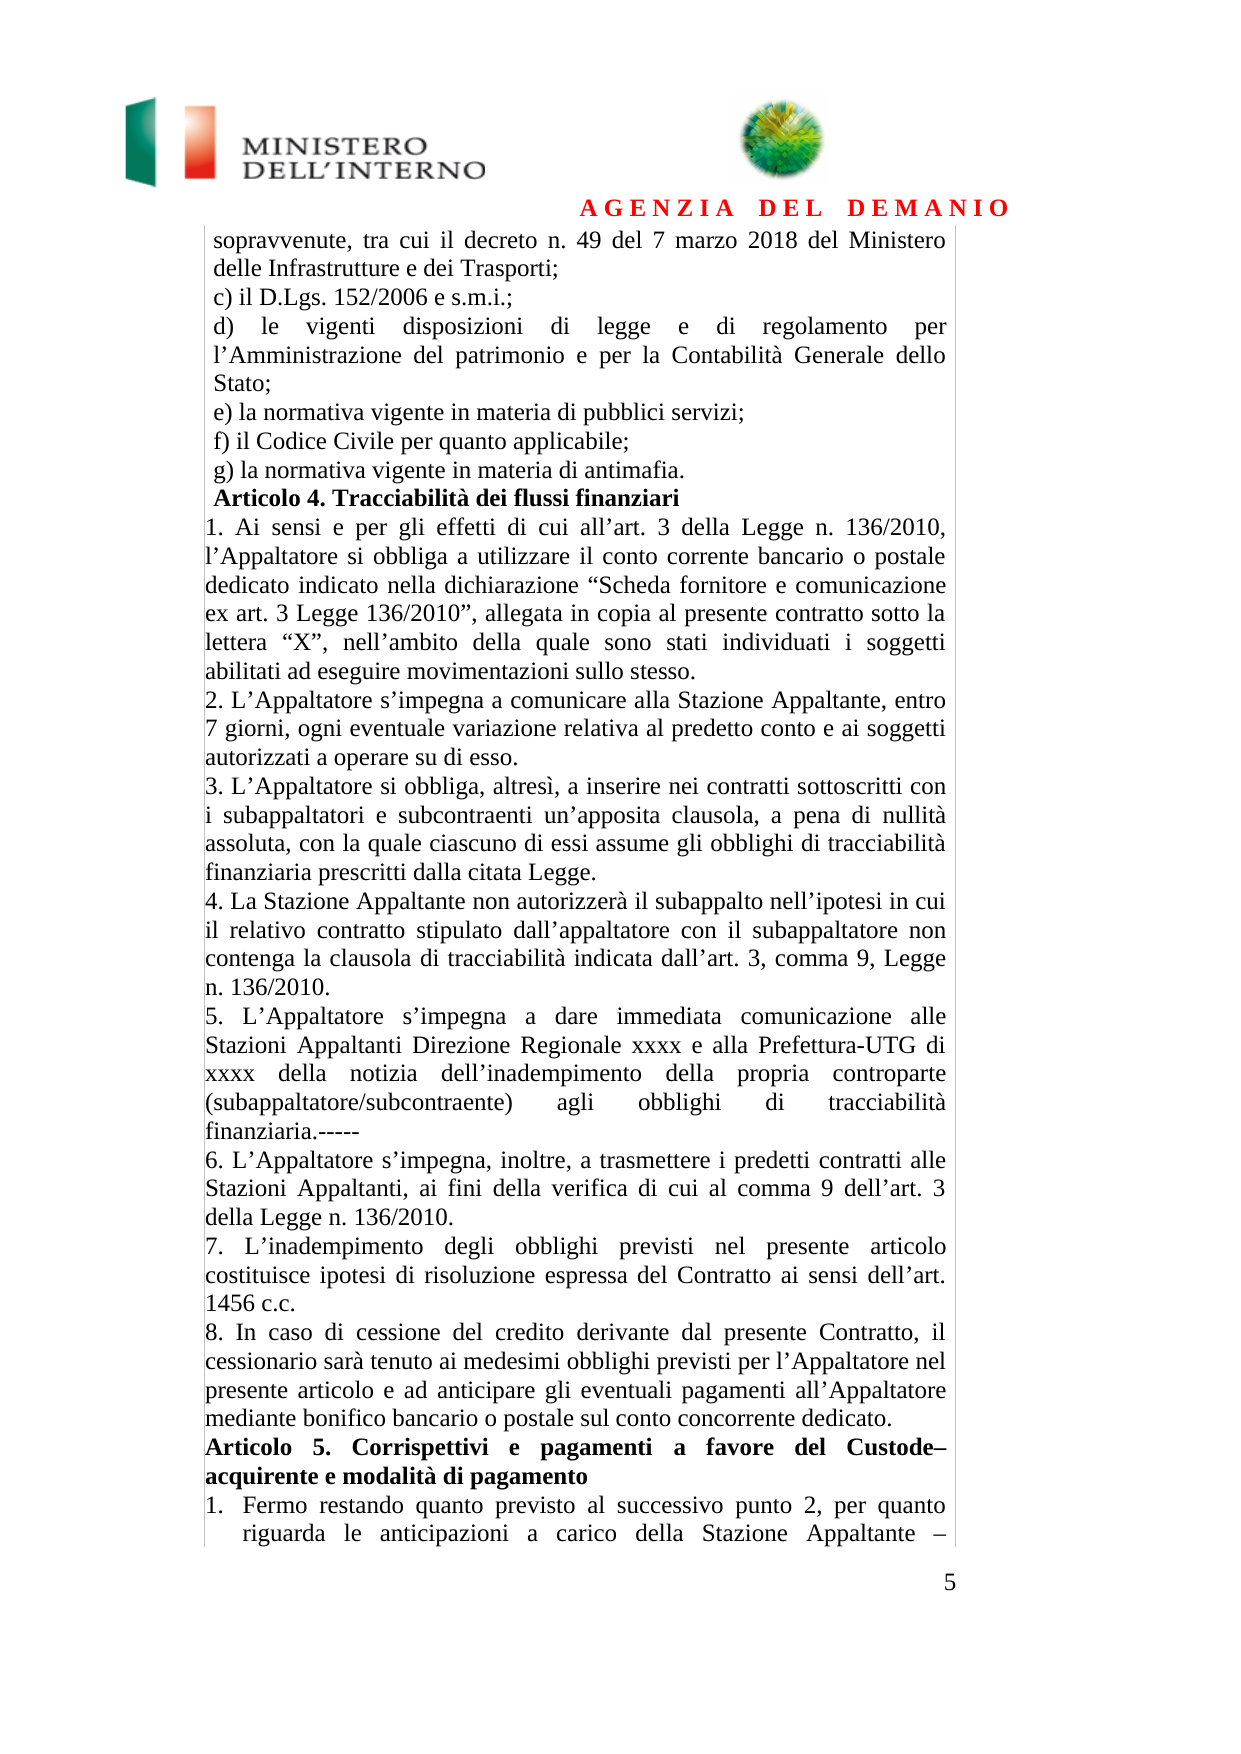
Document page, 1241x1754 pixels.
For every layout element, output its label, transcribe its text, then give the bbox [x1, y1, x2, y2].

text 7. L’inadempimento degli obblighi previsti nel presente articolo costituisce ipotesi di risoluzione espressa del Contratto ai sensi dell’art. 1456 c.c. [205, 1231, 955, 1317]
text sopravvenute, tra cui il decreto n. 49 del 7 marzo 2018 del Ministero delle Infrastrutture e dei Trasporti; [205, 225, 955, 282]
text 4. La Stazione Appaltante non autorizzerà il subappalto nell’ipotesi in cui il relativo contratto stipulato dall’appaltatore con il subappaltatore non contenga la clausola di tracciabilità indicata dall’art. 3, comma 9, Legge n. 136/2010. [205, 886, 955, 1001]
text f) il Codice Civile per quanto applicabile; [205, 426, 955, 455]
text d) le vigenti disposizioni di legge e di regolamento per l’Amministrazione del patrimonio e per la Contabilità Generale dello Stato; [205, 311, 955, 397]
text 3. L’Appaltatore si obbliga, altresì, a inserire nei contratti sottoscritti con i subappaltatori e subcontraenti un’apposita clausola, a pena di nullità assoluta, con la quale ciascuno di essi assume gli obblighi di tracciabilità finanziaria prescritti dalla citata Legge. [205, 771, 955, 886]
text e) la normativa vigente in materia di pubblici servizi; [205, 397, 955, 426]
text g) la normativa vigente in materia di antimafia. [205, 455, 955, 483]
text Articolo 5. Corrispettivi e pagamenti a favore del Custode–acquirente e modalità di pagamento [205, 1432, 955, 1490]
text 5. L’Appaltatore s’impegna a dare immediata comunicazione alle Stazioni Appaltanti Direzione Regionale xxxx e alla Prefettura-UTG di xxxx della notizia dell’inadempimento della propria controparte (subappaltatore/subcontraente) agli obblighi di tracciabilità finanziaria.----- [205, 1001, 955, 1145]
text 1. Ai sensi e per gli effetti di cui all’art. 3 della Legge n. 136/2010, l’Appaltatore si obbliga a utilizzare il conto corrente bancario o postale dedicato indicato nella dichiarazione “Scheda fornitore e comunicazione ex art. 3 Legge 136/2010”, allegata in copia al presente contratto sotto la lettera “X”, nell’ambito della quale sono stati individuati i soggetti abilitati ad eseguire movimentazioni sullo stesso. [205, 512, 955, 685]
text c) il D.Lgs. 152/2006 e s.m.i.; [205, 282, 955, 311]
text Articolo 4. Tracciabilità dei flussi finanziari [205, 483, 955, 512]
text 6. L’Appaltatore s’impegna, inoltre, a trasmettere i predetti contratti alle Stazioni Appaltanti, ai fini della verifica di cui al comma 9 dell’art. 3 della Legge n. 136/2010. [205, 1145, 955, 1231]
text 8. In caso di cessione del credito derivante dal presente Contratto, il cessionario sarà tenuto ai medesimi obblighi previsti per l’Appaltatore nel presente articolo e ad anticipare gli eventuali pagamenti all’Appaltatore mediante bonifico bancario o postale sul conto concorrente dedicato. [205, 1317, 955, 1432]
list Fermo restando quanto previsto al successivo punto 2, per quanto riguarda le anticipazioni a carico della Stazione Appaltante – [205, 1490, 955, 1547]
text 2. L’Appaltatore s’impegna a comunicare alla Stazione Appaltante, entro 7 giorni, ogni eventuale variazione relativa al predetto conto e ai soggetti autorizzati a operare su di esso. [205, 685, 955, 771]
